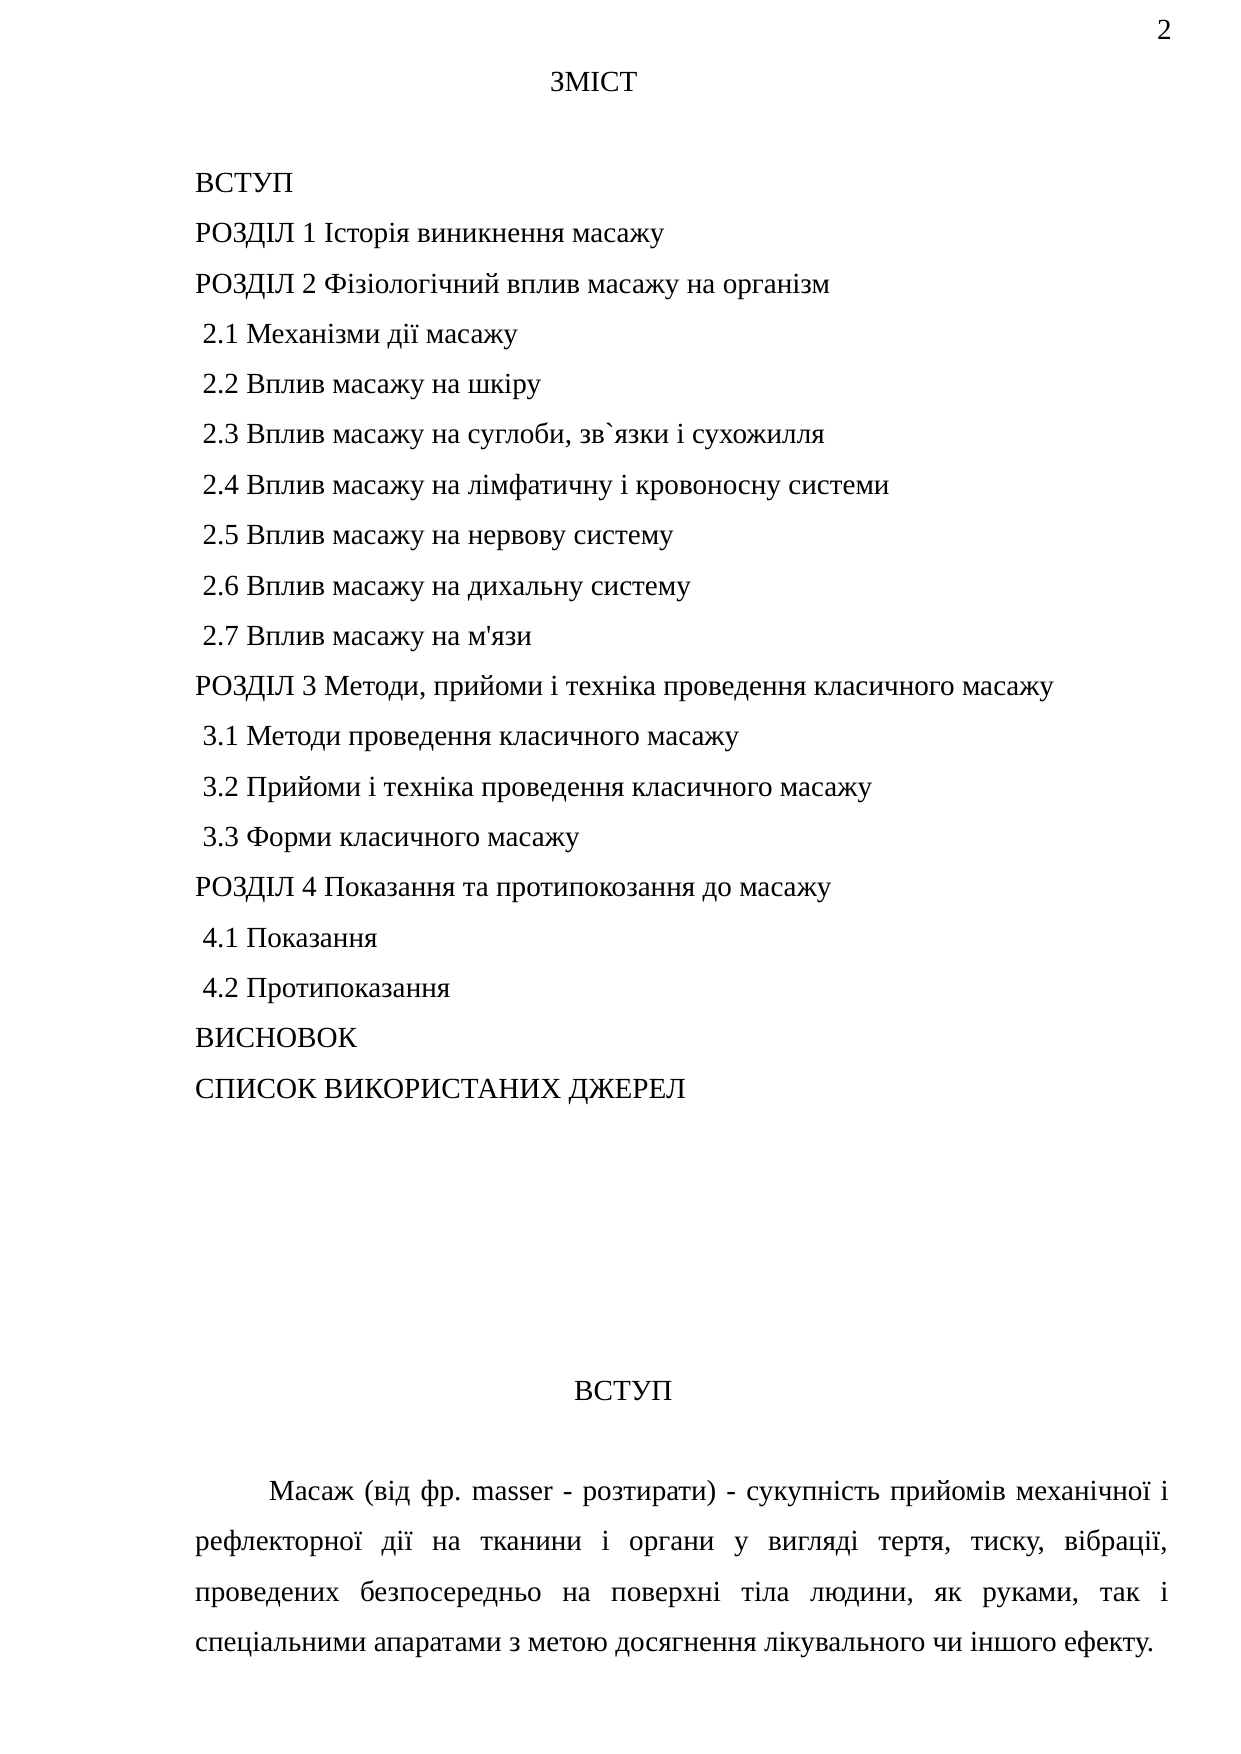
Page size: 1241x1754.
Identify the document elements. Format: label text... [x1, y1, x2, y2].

text 4.1 Показання [195, 920, 1169, 953]
text РОЗДІЛ 4 Показання та протипокозання до масажу [195, 869, 1169, 903]
text РОЗДІЛ 3 Методи, прийоми і техніка проведення класичного масажу [195, 668, 1169, 702]
text 4.2 Протипоказання [195, 970, 1169, 1004]
text 3.2 Прийоми і техніка проведення класичного масажу [195, 769, 1169, 802]
text 2.6 Вплив масажу на дихальну систему [195, 568, 1169, 601]
text 2.7 Вплив масажу на м'язи [195, 618, 1169, 651]
text ВСТУП [18, 1373, 1228, 1406]
text РОЗДІЛ 1 Історія виникнення масажу [195, 215, 1169, 249]
text ЗМІСТ [18, 64, 1169, 98]
text ВИСНОВОК [195, 1020, 1169, 1054]
text 3.1 Методи проведення класичного масажу [195, 718, 1169, 752]
text ВСТУП [195, 165, 1169, 199]
text 2.2 Вплив масажу на шкіру [195, 366, 1169, 400]
text 2.1 Механізми дії масажу [195, 316, 1169, 349]
text Масаж (від фр. masser - розтирати) - сукупність прийомів механічної і рефлекторної дії на тканини і органи у вигляді тертя, тиску, вібрації, проведених безпосередньо на поверхні тіла людини, як руками, так і спеціальними апаратами з метою досягнення лікувального чи іншого ефекту. [195, 1473, 1169, 1658]
text СПИСОК ВИКОРИСТАНИХ ДЖЕРЕЛ [195, 1071, 1169, 1104]
text 2.3 Вплив масажу на суглоби, зв`язки і сухожилля [195, 417, 1169, 450]
text 2.5 Вплив масажу на нервову систему [195, 517, 1169, 551]
text РОЗДІЛ 2 Фізіологічний вплив масажу на організм [195, 266, 1169, 299]
text 3.3 Форми класичного масажу [195, 819, 1169, 853]
text 2.4 Вплив масажу на лімфатичну і кровоносну системи [195, 467, 1169, 501]
